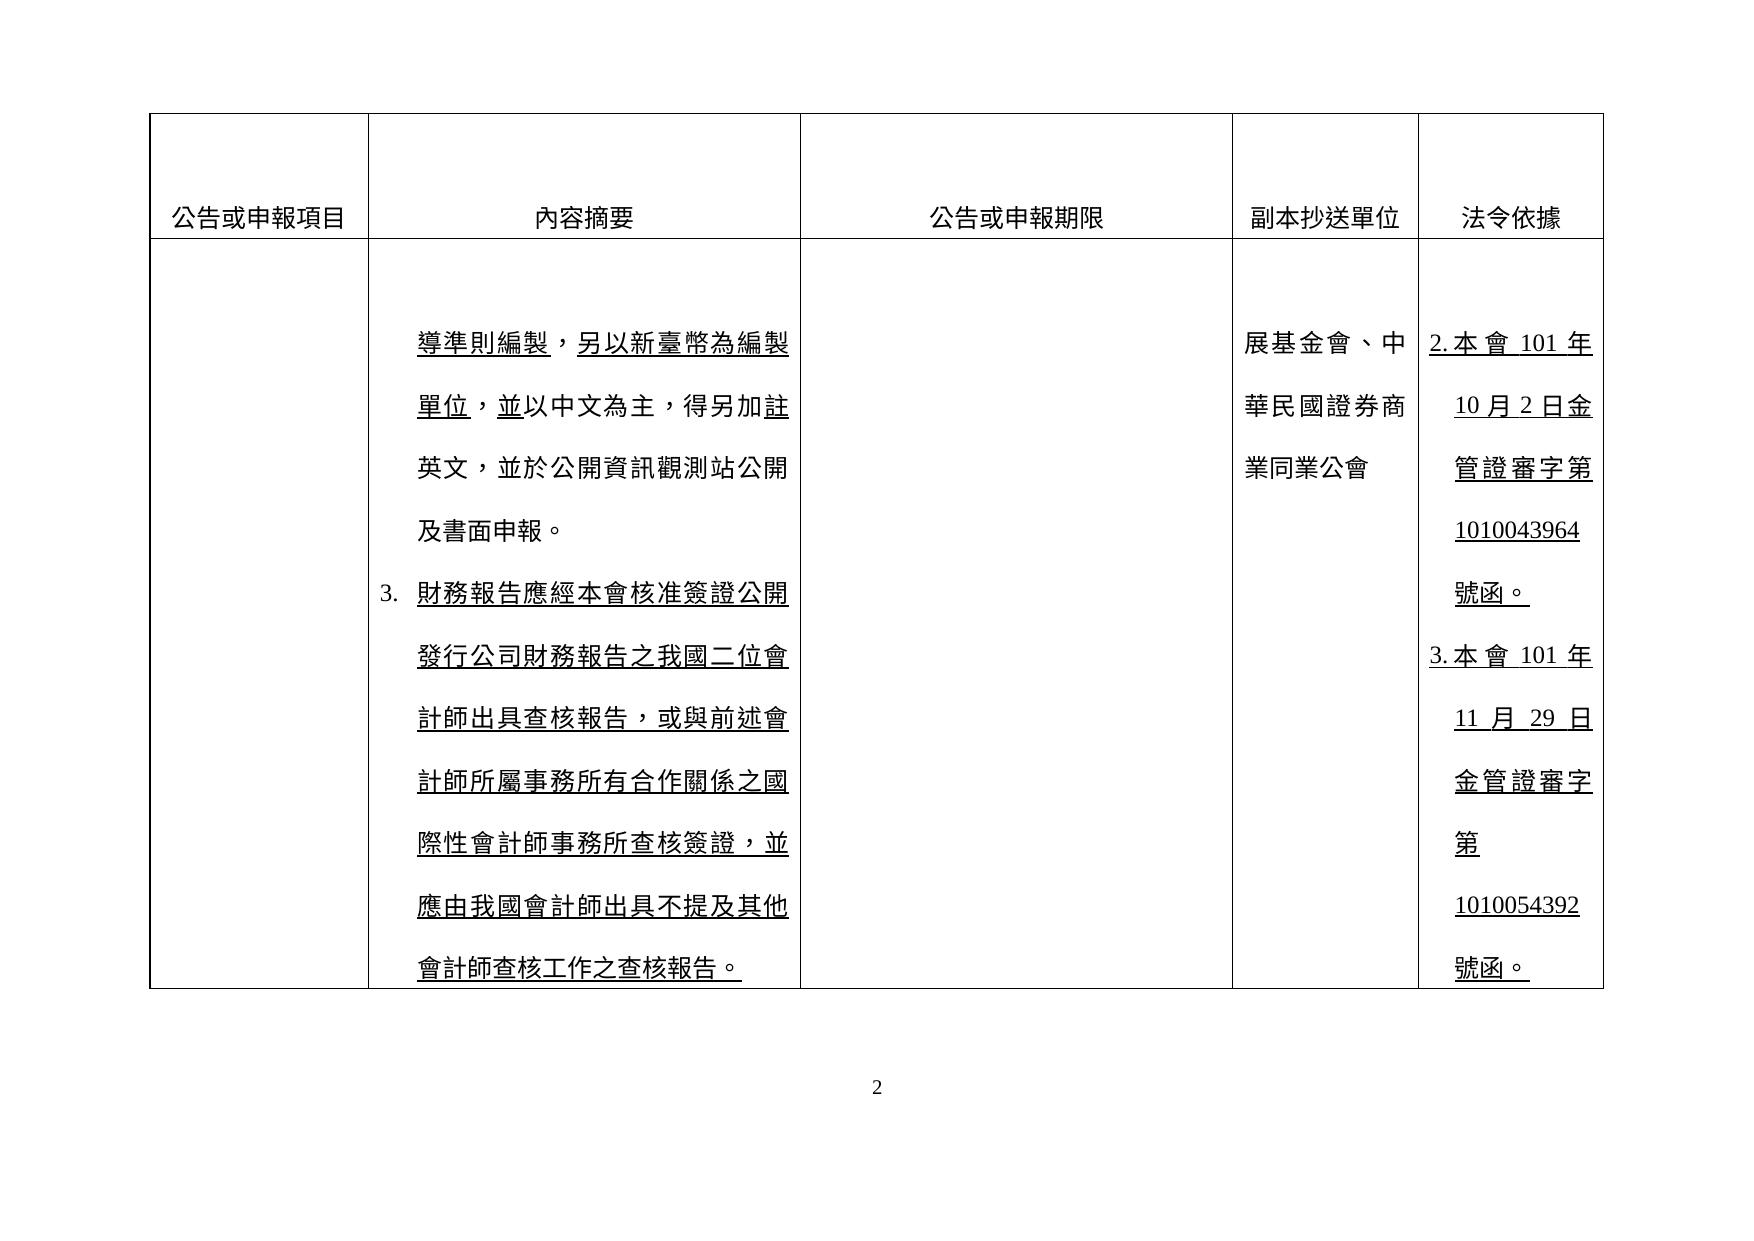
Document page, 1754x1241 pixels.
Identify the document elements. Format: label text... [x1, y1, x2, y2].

table_header 公告或申報項目 [151, 114, 368, 238]
table_header 副本抄送單位 [1233, 114, 1418, 238]
table_cell 展基金會、中華民國證券商業同業公會 [1233, 239, 1418, 988]
table_header 內容摘要 [369, 114, 800, 238]
table_header 法令依據 [1419, 114, 1603, 238]
table_cell [801, 239, 1232, 988]
table_cell 2.本會101年10月2日金管證審字第1010043964號函。 3.本會101年11月29日金管證審字第1010054392號函。 [1419, 239, 1603, 988]
table_cell 應公告申報經會計師查核簽證合併財務報告，另若外國公司原註冊地國有要求編製個體財務報告，或其係以個體財務報告為股利分派基礎者，應併同公告申報個體財務報告。 財務報告應依我國認可之國際財務報導準則、美國或國際財務報導準則編製，另以新臺幣為編製單位，並以中文為主，得另加註英文，並於公開資訊觀測站公開及書面申報。 財務報告應經本會核准簽證公開發行公司財務報告之我國二位會計師出具查核報告，或與前述會計師所屬事務所有合作關係之國際性會計師事務所查核簽證，並應由我國會計師出具不提及其他會計師查核工作之查核報告。 董事會議事錄。 審計委員會（或監察人）承認之財務報告書。 案件檢查表。 經董事長、經理人及會計主管簽名或蓋章，並出具財務報告內容無虛偽或隱匿之聲明書。 [369, 239, 800, 988]
table_cell [151, 239, 368, 988]
table_header 公告或申報期限 [801, 114, 1232, 238]
